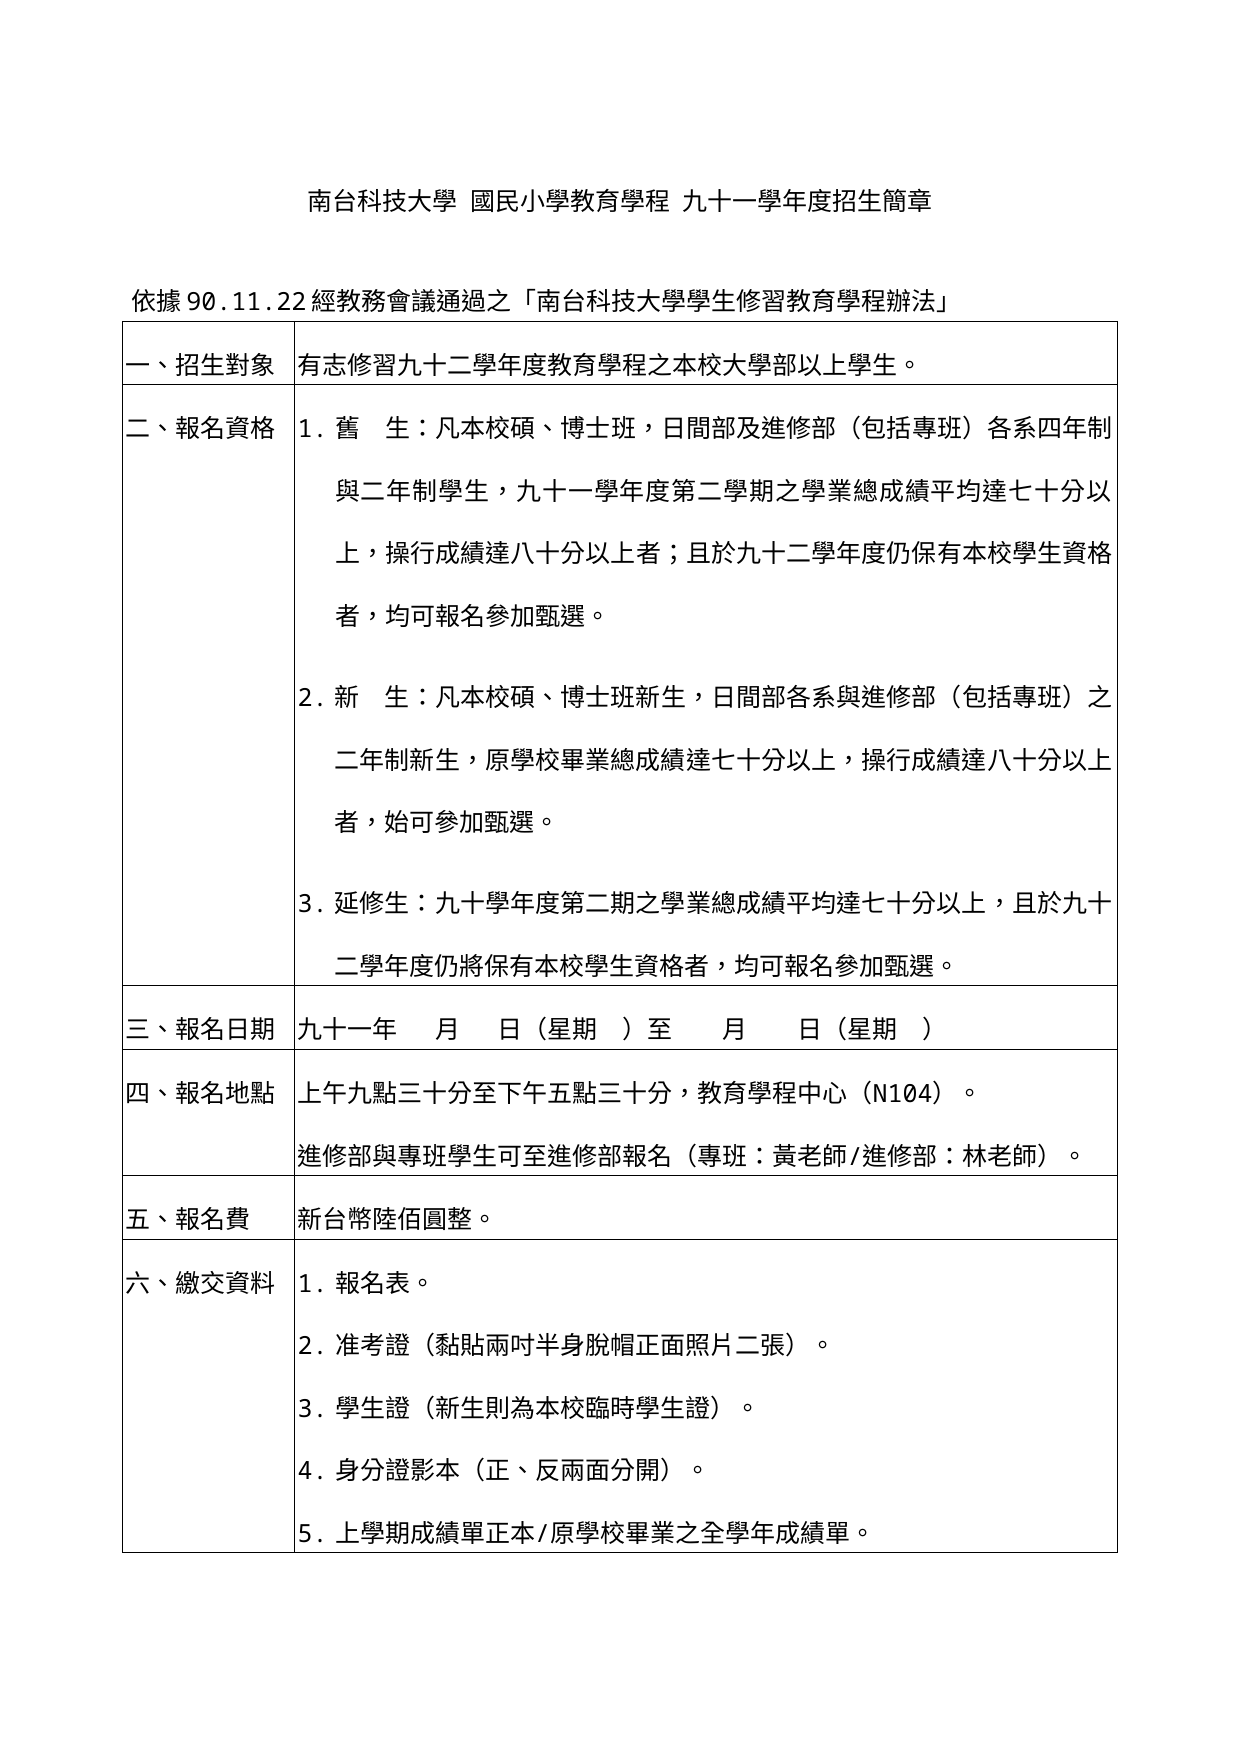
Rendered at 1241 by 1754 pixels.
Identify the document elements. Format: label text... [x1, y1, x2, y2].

table_header 一、招生對象 [123, 322, 294, 384]
table_cell 三、報名日期 [123, 986, 294, 1049]
table_cell 報名表。 准考證（黏貼兩吋半身脫帽正面照片二張）。 學生證（新生則為本校臨時學生證）。 身分證影本（正、反兩面分開）。 上學期成績單正本/原學校畢業之全學年成績單。 若具有相關科系之教學經驗，或持有與欲任教科目相關之證照或重要考試成績者（例如應用英語系學生之托福成績、應用日語系學生之日語檢定成績），亦請附上（正本備查驗、影本繳交）。 [295, 1240, 1117, 1552]
text 南台科技大學 國民小學教育學程 九十一學年度招生簡章 [187, 158, 1053, 221]
table_cell 九十一年 月 日（星期 ）至 月 日（星期 ） [295, 986, 1117, 1049]
table_cell 六、繳交資料 [123, 1240, 294, 1552]
table_cell 舊 生：凡本校碩、博士班，日間部及進修部（包括專班）各系四年制與二年制學生，九十一學年度第二學期之學業總成績平均達七十分以上，操行成績達八十分以上者；且於九十二學年度仍保有本校學生資格者，均可報名參加甄選。 新 生：凡本校碩、博士班新生，日間部各系與進修部（包括專班）之二年制新生，原學校畢業總成績達七十分以上，操行成績達八十分以上者，始可參加甄選。 延修生：九十學年度第二期之學業總成績平均達七十分以上，且於九十二學年度仍將保有本校學生資格者，均可報名參加甄選。 [295, 385, 1117, 985]
table_cell 上午九點三十分至下午五點三十分，教育學程中心（N104）。 進修部與專班學生可至進修部報名（專班：黃老師/進修部：林老師）。 [295, 1050, 1117, 1175]
table_cell 四、報名地點 [123, 1050, 294, 1175]
table_cell 新台幣陸佰圓整。 [295, 1176, 1117, 1238]
table_cell 二、報名資格 [123, 385, 294, 985]
text 依據90.11.22經教務會議通過之「南台科技大學學生修習教育學程辦法」 [131, 258, 1053, 321]
table_header 有志修習九十二學年度教育學程之本校大學部以上學生。 [295, 322, 1117, 384]
table_cell 五、報名費 [123, 1176, 294, 1238]
